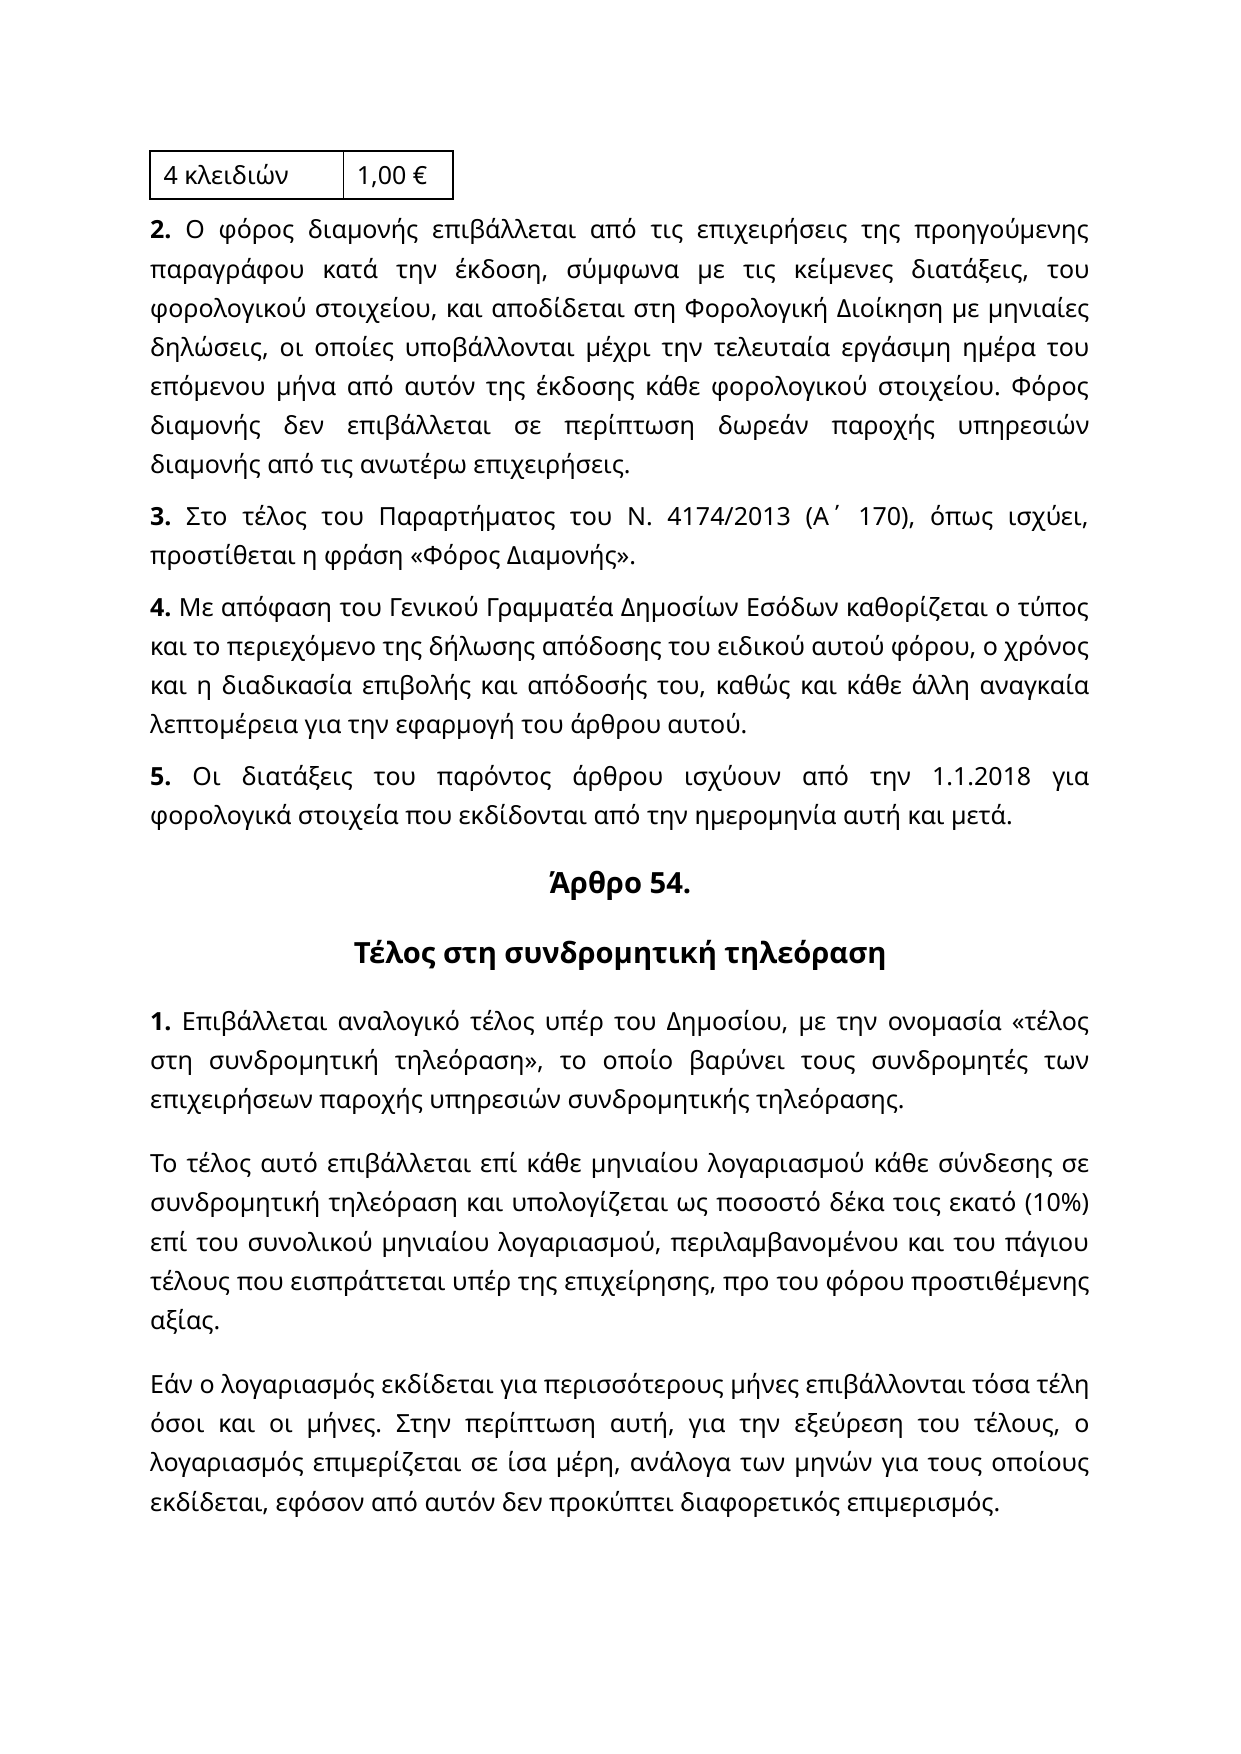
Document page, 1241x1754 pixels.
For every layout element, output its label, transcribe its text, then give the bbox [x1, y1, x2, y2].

text Εάν ο λογαριασμός εκδίδεται για περισσότερους μήνες επιβάλλονται τόσα τέλη όσοι και οι μήνες. Στην περίπτωση αυτή, για την εξεύρεση του τέλους, ο λογαριασμός επιμερίζεται σε ίσα μέρη, ανάλογα των μηνών για τους οποίους εκδίδεται, εφόσον από αυτόν δεν προκύπτει διαφορετικός επιμερισμός. [150, 1367, 1090, 1518]
table_cell 1,00 € [344, 152, 452, 198]
text 1. Επιβάλλεται αναλογικό τέλος υπέρ του Δημοσίου, με την ονομασία «τέλος στη συνδρομητική τηλεόραση», το οποίο βαρύνει τους συνδρομητές των επιχειρήσεων παροχής υπηρεσιών συνδρομητικής τηλεόρασης. [150, 1003, 1090, 1116]
text 2. Ο φόρος διαμονής επιβάλλεται από τις επιχειρήσεις της προηγούμενης παραγράφου κατά την έκδοση, σύμφωνα με τις κείμενες διατάξεις, του φορολογικού στοιχείου, και αποδίδεται στη Φορολογική Διοίκηση με μηνιαίες δηλώσεις, οι οποίες υποβάλλονται μέχρι την τελευταία εργάσιμη ημέρα του επόμενου μήνα από αυτόν της έκδοσης κάθε φορολογικού στοιχείου. Φόρος διαμονής δεν επιβάλλεται σε περίπτωση δωρεάν παροχής υπηρεσιών διαμονής από τις ανωτέρω επιχειρήσεις. [150, 212, 1090, 481]
subtitle Άρθρο 54. [150, 862, 1090, 902]
subtitle Τέλος στη συνδρομητική τηλεόραση [150, 933, 1090, 972]
text Το τέλος αυτό επιβάλλεται επί κάθε μηνιαίου λογαριασμού κάθε σύνδεσης σε συνδρομητική τηλεόραση και υπολογίζεται ως ποσοστό δέκα τοις εκατό (10%) επί του συνολικού μηνιαίου λογαριασμού, περιλαμβανομένου και του πάγιου τέλους που εισπράττεται υπέρ της επιχείρησης, προ του φόρου προστιθέμενης αξίας. [150, 1146, 1090, 1337]
text 4. Με απόφαση του Γενικού Γραμματέα Δημοσίων Εσόδων καθορίζεται ο τύπος και το περιεχόμενο της δήλωσης απόδοσης του ειδικού αυτού φόρου, ο χρόνος και η διαδικασία επιβολής και απόδοσής του, καθώς και κάθε άλλη αναγκαία λεπτομέρεια για την εφαρμογή του άρθρου αυτού. [150, 590, 1090, 741]
text 3. Στο τέλος του Παραρτήματος του Ν. 4174/2013 (Α΄ 170), όπως ισχύει, προστίθεται η φράση «Φόρος Διαμονής». [150, 499, 1090, 572]
table_cell 4 κλειδιών [151, 152, 343, 198]
text 5. Οι διατάξεις του παρόντος άρθρου ισχύουν από την 1.1.2018 για φορολογικά στοιχεία που εκδίδονται από την ημερομηνία αυτή και μετά. [150, 759, 1090, 832]
